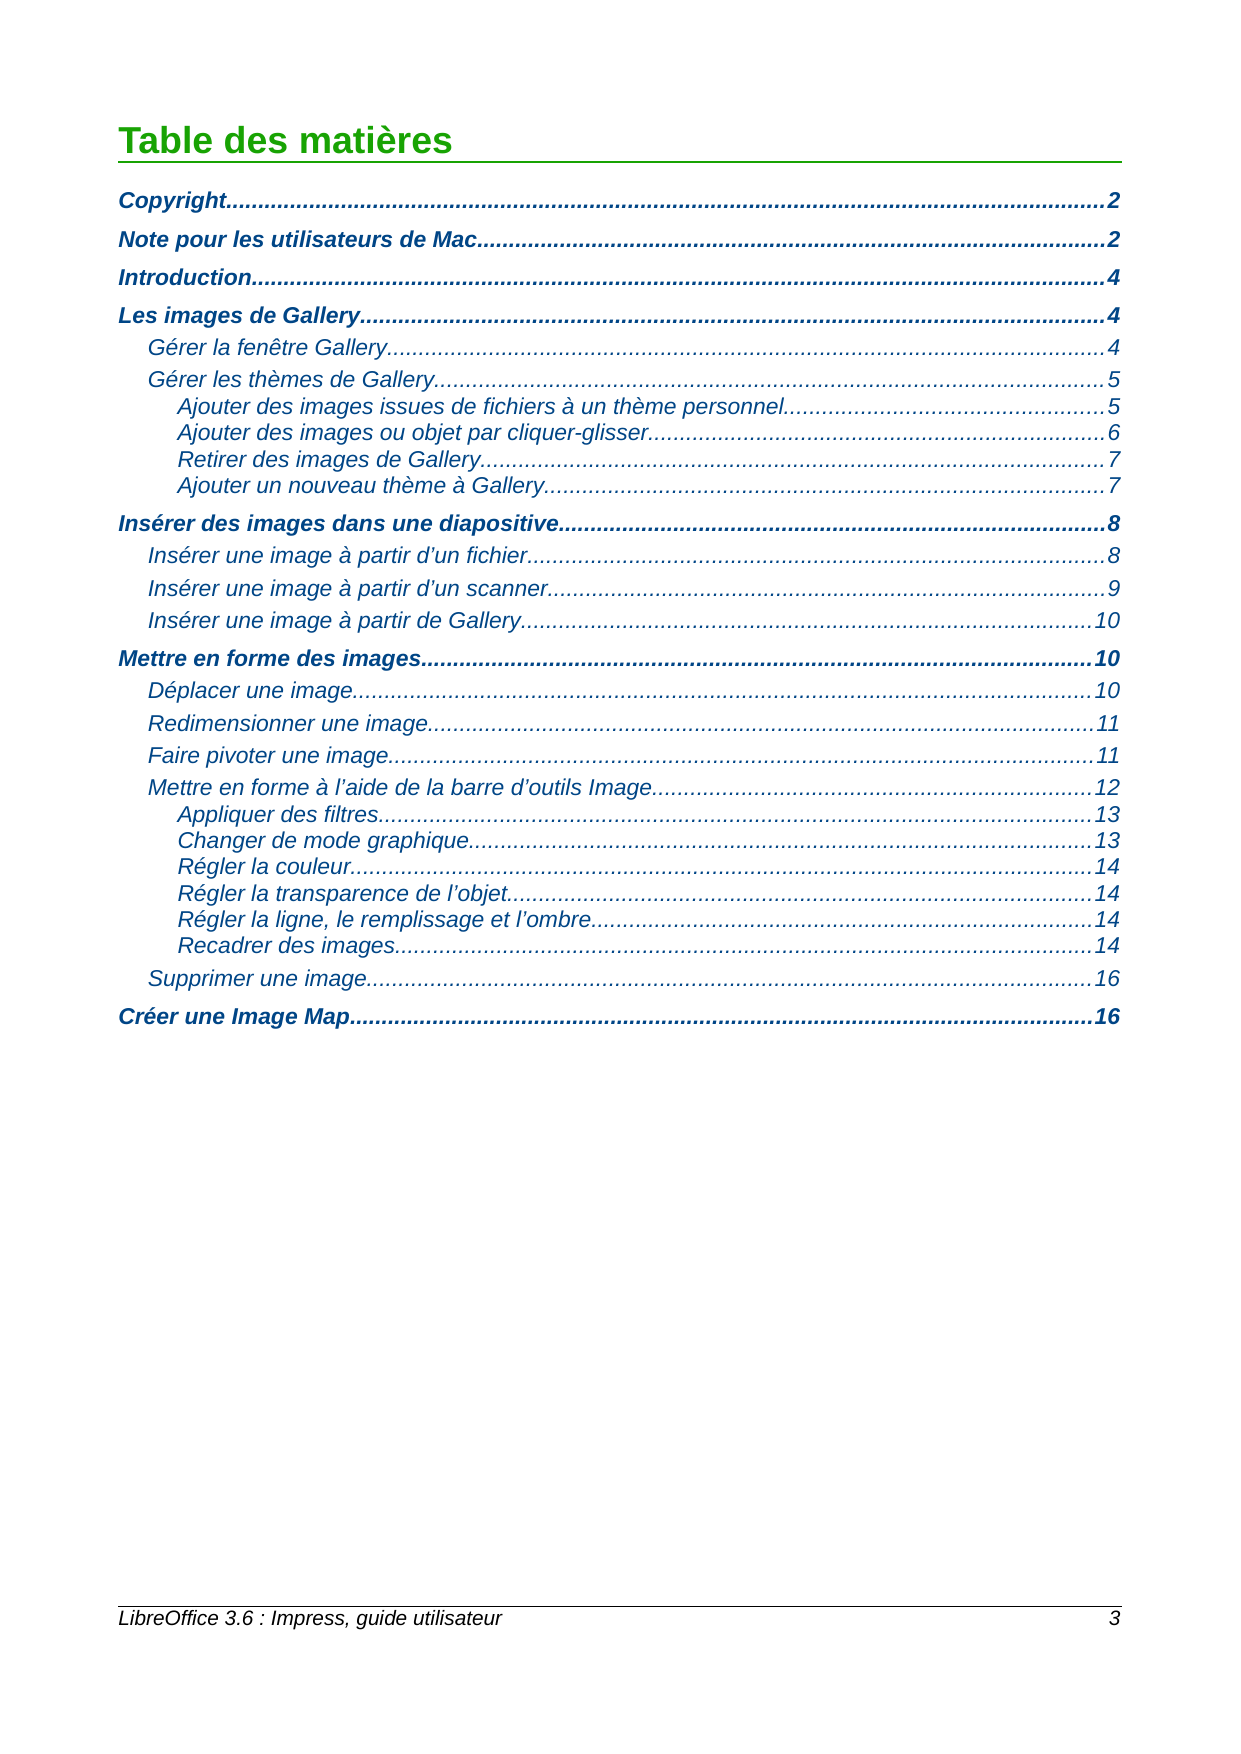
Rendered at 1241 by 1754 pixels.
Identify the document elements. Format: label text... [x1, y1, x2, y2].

text Ajouter des images issues de fichiers à un thème personnel 5 [177, 393, 1122, 419]
text Régler la ligne, le remplissage et l’ombre 14 [177, 906, 1122, 932]
text Insérer une image à partir d’un fichier 8 [148, 542, 1122, 569]
text Copyright 2 [118, 187, 1122, 214]
text Introduction 4 [118, 264, 1122, 290]
text Régler la couleur 14 [177, 853, 1122, 879]
text Déplacer une image 10 [148, 677, 1122, 704]
text Ajouter des images ou objet par cliquer-glisser 6 [177, 419, 1122, 446]
text Gérer la fenêtre Gallery 4 [148, 334, 1122, 361]
text Ajouter un nouveau thème à Gallery 7 [177, 472, 1122, 498]
text Créer une Image Map 16 [118, 1003, 1122, 1029]
text Supprimer une image 16 [148, 964, 1122, 991]
text Note pour les utilisateurs de Mac 2 [118, 226, 1122, 252]
text Recadrer des images 14 [177, 932, 1122, 959]
text Faire pivoter une image 11 [148, 742, 1122, 768]
text Retirer des images de Gallery 7 [177, 446, 1122, 472]
text Gérer les thèmes de Gallery 5 [148, 366, 1122, 393]
text Changer de mode graphique 13 [177, 827, 1122, 853]
text Redimensionner une image 11 [148, 709, 1122, 736]
text Table des matières [118, 118, 1122, 161]
text Insérer des images dans une diapositive 8 [118, 510, 1122, 536]
text Mettre en forme à l’aide de la barre d’outils Image 12 [148, 774, 1122, 801]
text Appliquer des filtres 13 [177, 801, 1122, 827]
text Régler la transparence de l’objet 14 [177, 879, 1122, 906]
text Les images de Gallery 4 [118, 302, 1122, 328]
text Insérer une image à partir de Gallery 10 [148, 607, 1122, 633]
text Mettre en forme des images 10 [118, 645, 1122, 671]
text Insérer une image à partir d’un scanner 9 [148, 574, 1122, 601]
